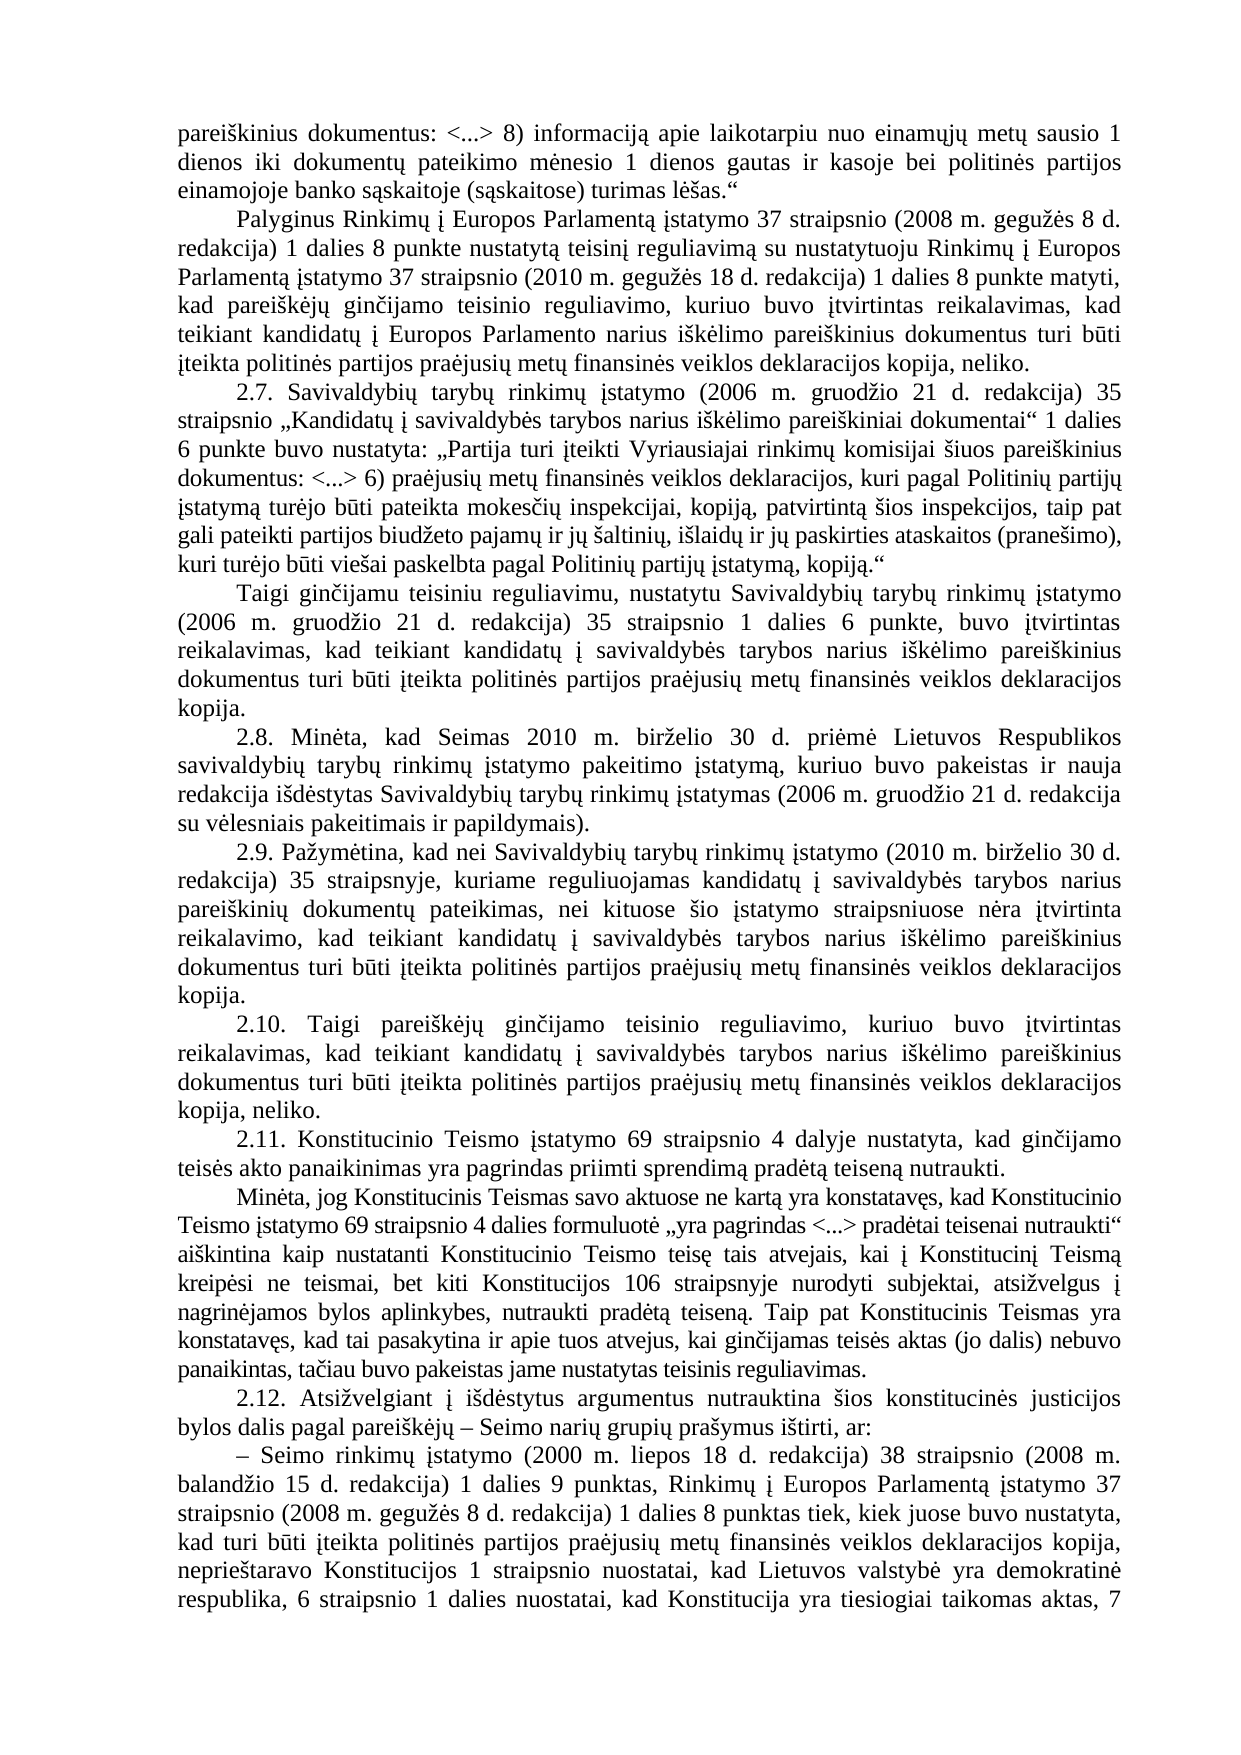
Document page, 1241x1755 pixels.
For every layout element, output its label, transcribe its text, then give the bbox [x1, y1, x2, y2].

text 2.8. Minėta, kad Seimas 2010 m. birželio 30 d. priėmė Lietuvos Respublikos savivaldybių tarybų rinkimų įstatymo pakeitimo įstatymą, kuriuo buvo pakeistas ir nauja redakcija išdėstytas Savivaldybių tarybų rinkimų įstatymas (2006 m. gruodžio 21 d. redakcija su vėlesniais pakeitimais ir papildymais). [177, 722, 1122, 837]
text 2.10. Taigi pareiškėjų ginčijamo teisinio reguliavimo, kuriuo buvo įtvirtintas reikalavimas, kad teikiant kandidatų į savivaldybės tarybos narius iškėlimo pareiškinius dokumentus turi būti įteikta politinės partijos praėjusių metų finansinės veiklos deklaracijos kopija, neliko. [177, 1009, 1122, 1124]
text 2.7. Savivaldybių tarybų rinkimų įstatymo (2006 m. gruodžio 21 d. redakcija) 35 straipsnio „Kandidatų į savivaldybės tarybos narius iškėlimo pareiškiniai dokumentai“ 1 dalies 6 punkte buvo nustatyta: „Partija turi įteikti Vyriausiajai rinkimų komisijai šiuos pareiškinius dokumentus: <...> 6) praėjusių metų finansinės veiklos deklaracijos, kuri pagal Politinių partijų įstatymą turėjo būti pateikta mokesčių inspekcijai, kopiją, patvirtintą šios inspekcijos, taip pat gali pateikti partijos biudžeto pajamų ir jų šaltinių, išlaidų ir jų paskirties ataskaitos (pranešimo), kuri turėjo būti viešai paskelbta pagal Politinių partijų įstatymą, kopiją.“ [177, 377, 1122, 578]
text pareiškinius dokumentus: <...> 8) informaciją apie laikotarpiu nuo einamųjų metų sausio 1 dienos iki dokumentų pateikimo mėnesio 1 dienos gautas ir kasoje bei politinės partijos einamojoje banko sąskaitoje (sąskaitose) turimas lėšas.“ [177, 118, 1122, 204]
text 2.9. Pažymėtina, kad nei Savivaldybių tarybų rinkimų įstatymo (2010 m. birželio 30 d. redakcija) 35 straipsnyje, kuriame reguliuojamas kandidatų į savivaldybės tarybos narius pareiškinių dokumentų pateikimas, nei kituose šio įstatymo straipsniuose nėra įtvirtinta reikalavimo, kad teikiant kandidatų į savivaldybės tarybos narius iškėlimo pareiškinius dokumentus turi būti įteikta politinės partijos praėjusių metų finansinės veiklos deklaracijos kopija. [177, 837, 1122, 1009]
text 2.11. Konstitucinio Teismo įstatymo 69 straipsnio 4 dalyje nustatyta, kad ginčijamo teisės akto panaikinimas yra pagrindas priimti sprendimą pradėtą teiseną nutraukti. [177, 1124, 1122, 1182]
text Minėta, jog Konstitucinis Teismas savo aktuose ne kartą yra konstatavęs, kad Konstitucinio Teismo įstatymo 69 straipsnio 4 dalies formuluotė „yra pagrindas <...> pradėtai teisenai nutraukti“ aiškintina kaip nustatanti Konstitucinio Teismo teisę tais atvejais, kai į Konstitucinį Teismą kreipėsi ne teismai, bet kiti Konstitucijos 106 straipsnyje nurodyti subjektai, atsižvelgus į nagrinėjamos bylos aplinkybes, nutraukti pradėtą teiseną. Taip pat Konstitucinis Teismas yra konstatavęs, kad tai pasakytina ir apie tuos atvejus, kai ginčijamas teisės aktas (jo dalis) nebuvo panaikintas, tačiau buvo pakeistas jame nustatytas teisinis reguliavimas. [177, 1182, 1122, 1383]
text Palyginus Rinkimų į Europos Parlamentą įstatymo 37 straipsnio (2008 m. gegužės 8 d. redakcija) 1 dalies 8 punkte nustatytą teisinį reguliavimą su nustatytuoju Rinkimų į Europos Parlamentą įstatymo 37 straipsnio (2010 m. gegužės 18 d. redakcija) 1 dalies 8 punkte matyti, kad pareiškėjų ginčijamo teisinio reguliavimo, kuriuo buvo įtvirtintas reikalavimas, kad teikiant kandidatų į Europos Parlamento narius iškėlimo pareiškinius dokumentus turi būti įteikta politinės partijos praėjusių metų finansinės veiklos deklaracijos kopija, neliko. [177, 204, 1122, 377]
text 2.12. Atsižvelgiant į išdėstytus argumentus nutrauktina šios konstitucinės justicijos bylos dalis pagal pareiškėjų – Seimo narių grupių prašymus ištirti, ar: [177, 1383, 1122, 1441]
text – Seimo rinkimų įstatymo (2000 m. liepos 18 d. redakcija) 38 straipsnio (2008 m. balandžio 15 d. redakcija) 1 dalies 9 punktas, Rinkimų į Europos Parlamentą įstatymo 37 straipsnio (2008 m. gegužės 8 d. redakcija) 1 dalies 8 punktas tiek, kiek juose buvo nustatyta, kad turi būti įteikta politinės partijos praėjusių metų finansinės veiklos deklaracijos kopija, neprieštaravo Konstitucijos 1 straipsnio nuostatai, kad Lietuvos valstybė yra demokratinė respublika, 6 straipsnio 1 dalies nuostatai, kad Konstitucija yra tiesiogiai taikomas aktas, 7 [177, 1441, 1122, 1613]
text Taigi ginčijamu teisiniu reguliavimu, nustatytu Savivaldybių tarybų rinkimų įstatymo (2006 m. gruodžio 21 d. redakcija) 35 straipsnio 1 dalies 6 punkte, buvo įtvirtintas reikalavimas, kad teikiant kandidatų į savivaldybės tarybos narius iškėlimo pareiškinius dokumentus turi būti įteikta politinės partijos praėjusių metų finansinės veiklos deklaracijos kopija. [177, 578, 1122, 722]
